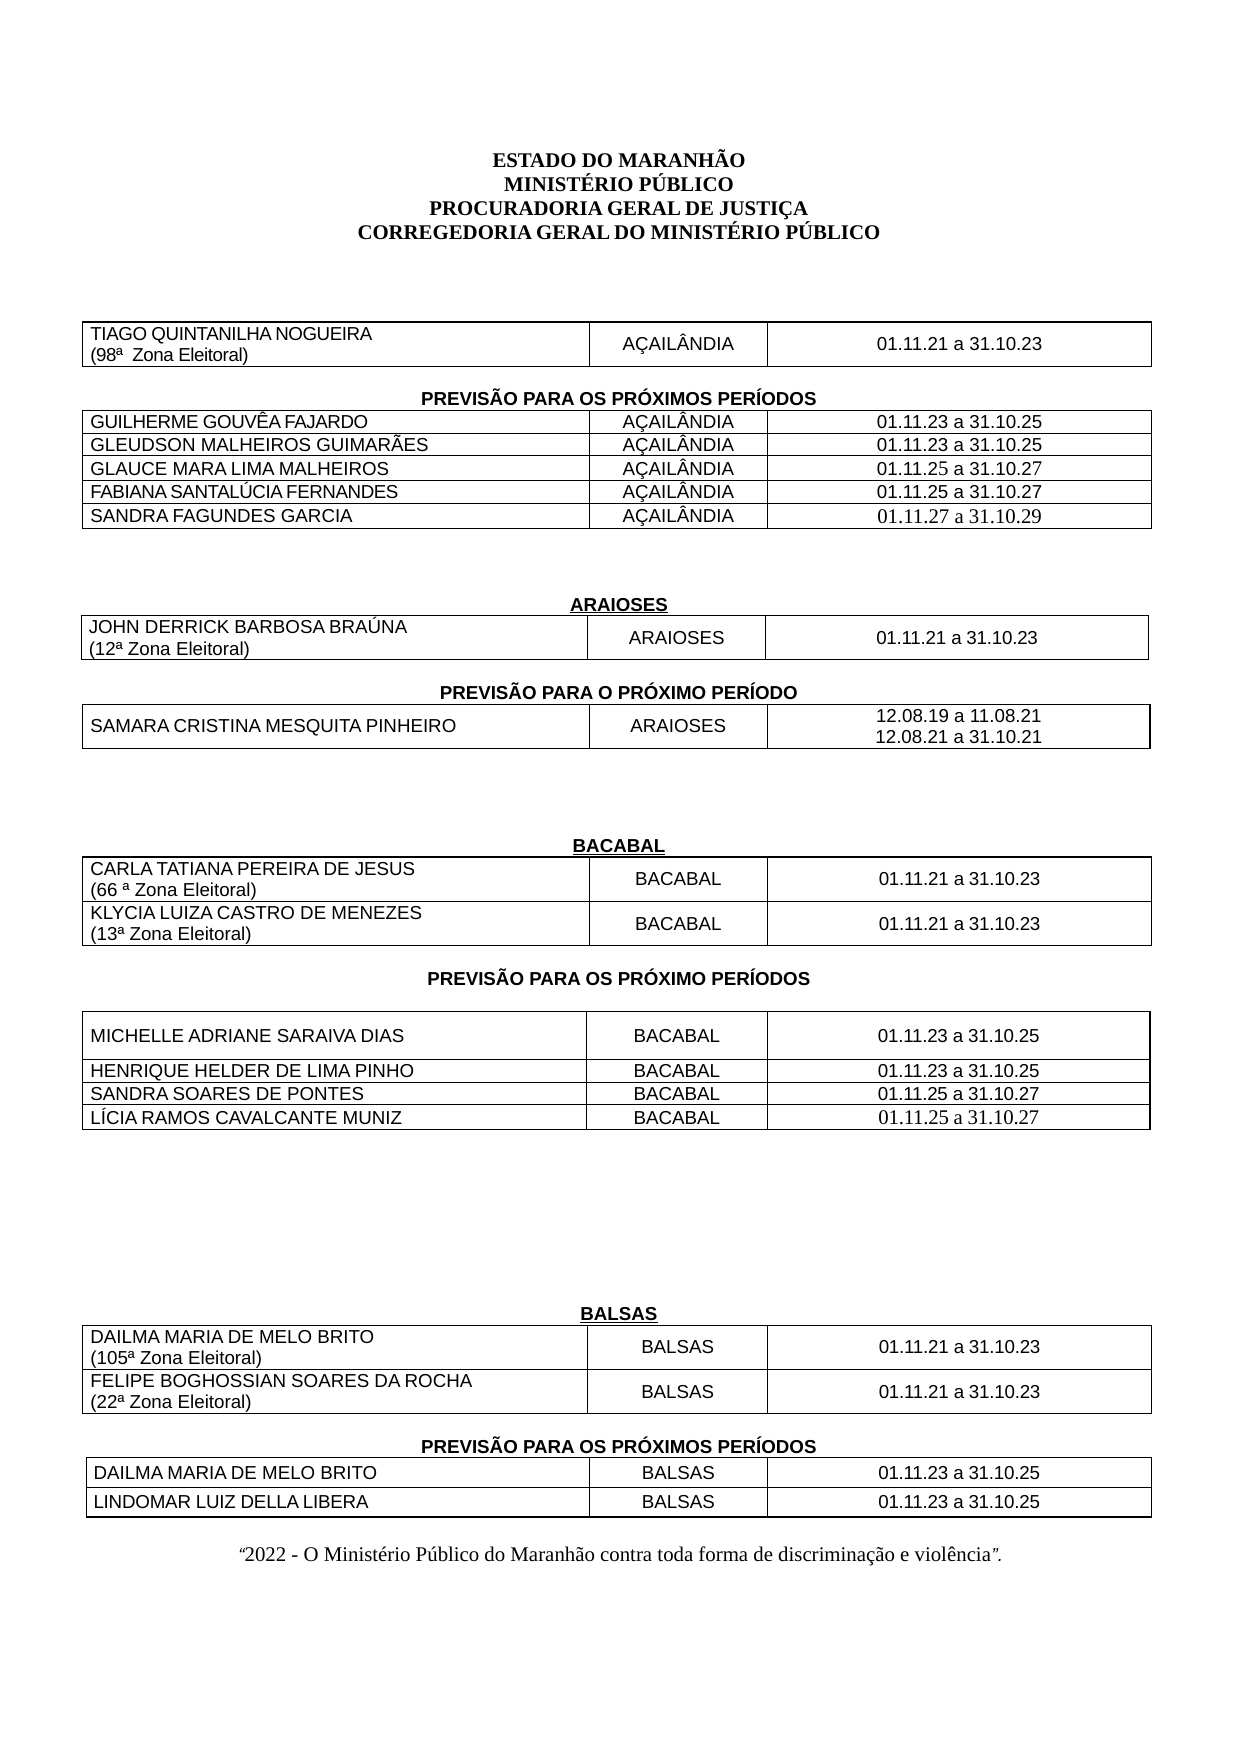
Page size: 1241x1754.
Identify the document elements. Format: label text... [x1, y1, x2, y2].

table_header 01.11.23 a 31.10.25 [768, 1012, 1149, 1059]
table_header BALSAS [590, 1458, 767, 1487]
table_cell 01.11.25 a 31.10.27 [768, 1105, 1149, 1129]
table_header BACABAL [590, 858, 767, 901]
table_cell KLYCIA LUIZA CASTRO DE MENEZES (13ª Zona Eleitoral) [83, 902, 589, 945]
subtitle PREVISÃO PARA OS PRÓXIMOS PERÍODOS [114, 1435, 1123, 1457]
table_cell SANDRA SOARES DE PONTES [83, 1083, 586, 1104]
table_cell FABIANA SANTALÚCIA FERNANDES [83, 481, 589, 503]
table_cell 01.11.27 a 31.10.29 [768, 504, 1151, 528]
table_header 01.11.21 a 31.10.23 [766, 616, 1148, 659]
table_header JOHN DERRICK BARBOSA BRAÚNA (12ª Zona Eleitoral) [82, 616, 587, 659]
table_cell TIAGO QUINTANILHA NOGUEIRA (98ª Zona Eleitoral) [83, 323, 589, 366]
table_cell 01.11.25 a 31.10.27 [768, 1083, 1149, 1104]
table_cell GLAUCE MARA LIMA MALHEIROS [83, 456, 589, 480]
table_cell AÇAILÂNDIA [590, 504, 767, 528]
table_header BALSAS [588, 1326, 767, 1369]
table_cell BACABAL [587, 1083, 767, 1104]
table_cell 01.11.25 a 31.10.27 [768, 456, 1151, 480]
text ARAIOSES [114, 593, 1123, 615]
table_header DAILMA MARIA DE MELO BRITO (105ª Zona Eleitoral) [83, 1326, 587, 1369]
table_cell BALSAS [588, 1370, 767, 1413]
table_cell SANDRA FAGUNDES GARCIA [83, 504, 589, 528]
table_cell LINDOMAR LUIZ DELLA LIBERA [87, 1488, 589, 1516]
subtitle PREVISÃO PARA OS PRÓXIMOS PERÍODOS [114, 388, 1123, 410]
text BACABAL [114, 835, 1123, 856]
table_header 12.08.19 a 11.08.21 12.08.21 a 31.10.21 [768, 705, 1149, 748]
table_cell 01.11.23 a 31.10.25 [768, 1060, 1149, 1082]
table_cell AÇAILÂNDIA [590, 323, 767, 366]
table_cell 01.11.21 a 31.10.23 [768, 323, 1151, 366]
table_header MICHELLE ADRIANE SARAIVA DIAS [83, 1012, 586, 1059]
subtitle PREVISÃO PARA OS PRÓXIMO PERÍODOS [114, 967, 1123, 989]
table_header BACABAL [587, 1012, 767, 1059]
table_cell 01.11.21 a 31.10.23 [768, 902, 1151, 945]
table_cell 01.11.23 a 31.10.25 [768, 434, 1151, 455]
table_header ARAIOSES [588, 616, 765, 659]
table_cell BACABAL [587, 1105, 767, 1129]
table_cell AÇAILÂNDIA [590, 456, 767, 480]
table_cell 01.11.25 a 31.10.27 [768, 481, 1151, 503]
table_header DAILMA MARIA DE MELO BRITO [87, 1458, 589, 1487]
table_header 01.11.21 a 31.10.23 [768, 858, 1151, 901]
table_cell HENRIQUE HELDER DE LIMA PINHO [83, 1060, 586, 1082]
table_cell 01.11.23 a 31.10.25 [768, 1488, 1151, 1516]
table_header 01.11.23 a 31.10.25 [768, 1458, 1151, 1487]
table_header AÇAILÂNDIA [590, 411, 767, 432]
table_cell FELIPE BOGHOSSIAN SOARES DA ROCHA (22ª Zona Eleitoral) [83, 1370, 587, 1413]
table_header 01.11.21 a 31.10.23 [768, 1326, 1151, 1369]
table_cell LÍCIA RAMOS CAVALCANTE MUNIZ [83, 1105, 586, 1129]
table_cell BALSAS [590, 1488, 767, 1516]
table_cell AÇAILÂNDIA [590, 434, 767, 455]
table_header SAMARA CRISTINA MESQUITA PINHEIRO [83, 705, 589, 748]
text BALSAS [114, 1303, 1123, 1324]
table_cell 01.11.21 a 31.10.23 [768, 1370, 1151, 1413]
subtitle PREVISÃO PARA O PRÓXIMO PERÍODO [114, 682, 1123, 703]
table_header GUILHERME GOUVÊA FAJARDO [83, 411, 589, 432]
table_cell BACABAL [587, 1060, 767, 1082]
table_cell GLEUDSON MALHEIROS GUIMARÃES [83, 434, 589, 455]
table_header ARAIOSES [590, 705, 767, 748]
table_header CARLA TATIANA PEREIRA DE JESUS (66 ª Zona Eleitoral) [83, 858, 589, 901]
table_cell BACABAL [590, 902, 767, 945]
table_cell AÇAILÂNDIA [590, 481, 767, 503]
table_header 01.11.23 a 31.10.25 [768, 411, 1151, 432]
